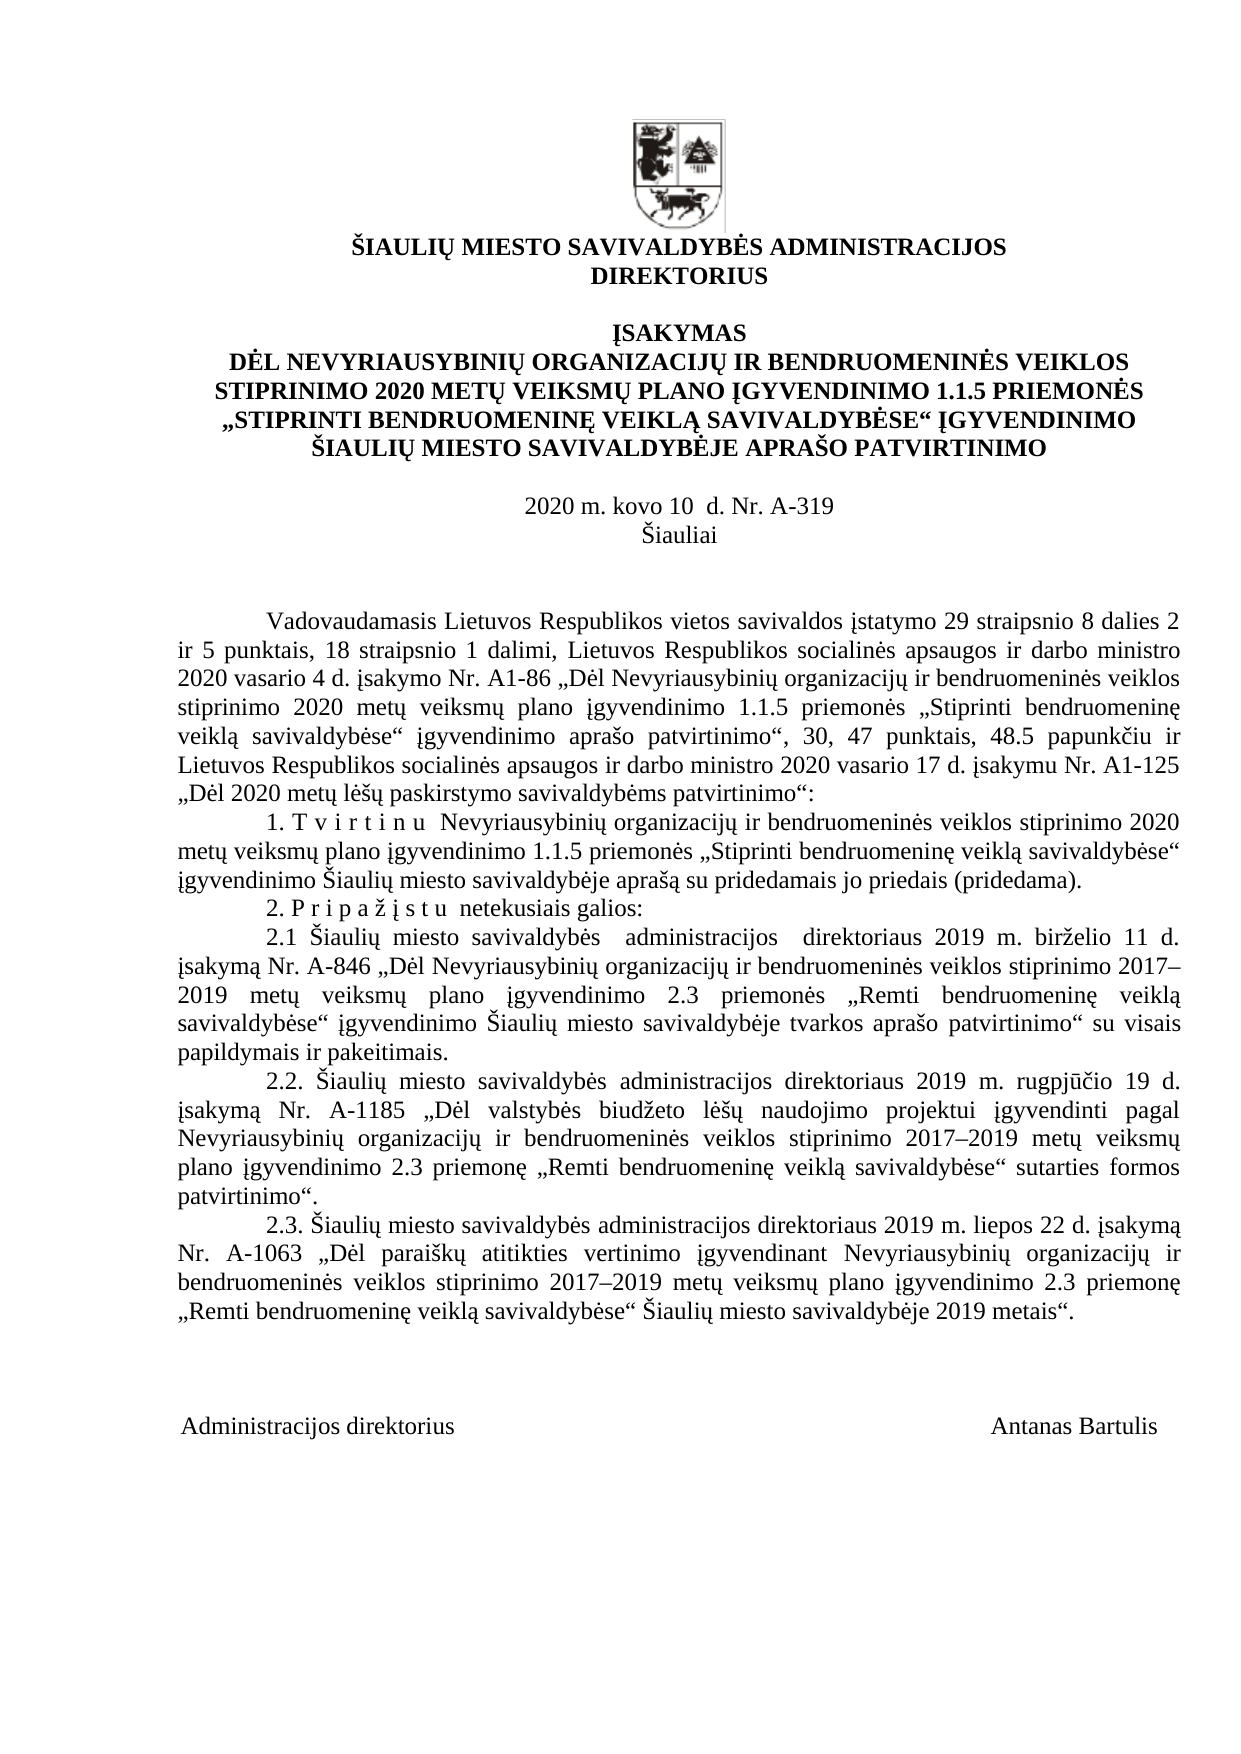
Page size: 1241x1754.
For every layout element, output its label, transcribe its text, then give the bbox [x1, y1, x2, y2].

text 2.1 Šiaulių miesto savivaldybės administracijos direktoriaus 2019 m. birželio 11 d. įsakymą Nr. A-846 „Dėl Nevyriausybinių organizacijų ir bendruomeninės veiklos stiprinimo 2017–2019 metų veiksmų plano įgyvendinimo 2.3 priemonės „Remti bendruomeninę veiklą savivaldybėse“ įgyvendinimo Šiaulių miesto savivaldybėje tvarkos aprašo patvirtinimo“ su visais papildymais ir pakeitimais. [177, 922, 1181, 1066]
text DIREKTORIUS [177, 261, 1181, 290]
text Vadovaudamasis Lietuvos Respublikos vietos savivaldos įstatymo 29 straipsnio 8 dalies 2 ir 5 punktais, 18 straipsnio 1 dalimi, Lietuvos Respublikos socialinės apsaugos ir darbo ministro 2020 vasario 4 d. įsakymo Nr. A1-86 „Dėl Nevyriausybinių organizacijų ir bendruomeninės veiklos stiprinimo 2020 metų veiksmų plano įgyvendinimo 1.1.5 priemonės „Stiprinti bendruomeninę veiklą savivaldybėse“ įgyvendinimo aprašo patvirtinimo“, 30, 47 punktais, 48.5 papunkčiu ir Lietuvos Respublikos socialinės apsaugos ir darbo ministro 2020 vasario 17 d. įsakymu Nr. A1-125 „Dėl 2020 metų lėšų paskirstymo savivaldybėms patvirtinimo“: [177, 606, 1181, 807]
text Administracijos direktorius Antanas Bartulis [180, 1411, 1181, 1440]
text ŠIAULIŲ MIESTO SAVIVALDYBĖS ADMINISTRACIJOS [177, 232, 1181, 261]
text 2. P r i p a ž į s t u netekusiais galios: [177, 893, 1181, 922]
text Šiauliai [177, 520, 1181, 548]
text 2.3. Šiaulių miesto savivaldybės administracijos direktoriaus 2019 m. liepos 22 d. įsakymą Nr. A-1063 „Dėl paraiškų atitikties vertinimo įgyvendinant Nevyriausybinių organizacijų ir bendruomeninės veiklos stiprinimo 2017–2019 metų veiksmų plano įgyvendinimo 2.3 priemonę „Remti bendruomeninę veiklą savivaldybėse“ Šiaulių miesto savivaldybėje 2019 metais“. [177, 1210, 1181, 1325]
text 2020 m. kovo 10 d. Nr. A-319 [177, 491, 1181, 520]
text 1. T v i r t i n u Nevyriausybinių organizacijų ir bendruomeninės veiklos stiprinimo 2020 metų veiksmų plano įgyvendinimo 1.1.5 priemonės „Stiprinti bendruomeninę veiklą savivaldybėse“ įgyvendinimo Šiaulių miesto savivaldybėje aprašą su pridedamais jo priedais (pridedama). [177, 807, 1181, 893]
text ĮSAKYMAS [177, 318, 1181, 347]
text DĖL NEVYRIAUSYBINIŲ ORGANIZACIJŲ IR BENDRUOMENINĖS VEIKLOS STIPRINIMO 2020 METŲ VEIKSMŲ PLANO ĮGYVENDINIMO 1.1.5 PRIEMONĖS „STIPRINTI BENDRUOMENINĘ VEIKLĄ SAVIVALDYBĖSE“ ĮGYVENDINIMO ŠIAULIŲ MIESTO SAVIVALDYBĖJE APRAŠO PATVIRTINIMO [177, 347, 1181, 462]
text 2.2. Šiaulių miesto savivaldybės administracijos direktoriaus 2019 m. rugpjūčio 19 d. įsakymą Nr. A-1185 „Dėl valstybės biudžeto lėšų naudojimo projektui įgyvendinti pagal Nevyriausybinių organizacijų ir bendruomeninės veiklos stiprinimo 2017–2019 metų veiksmų plano įgyvendinimo 2.3 priemonę „Remti bendruomeninę veiklą savivaldybėse“ sutarties formos patvirtinimo“. [177, 1066, 1181, 1210]
